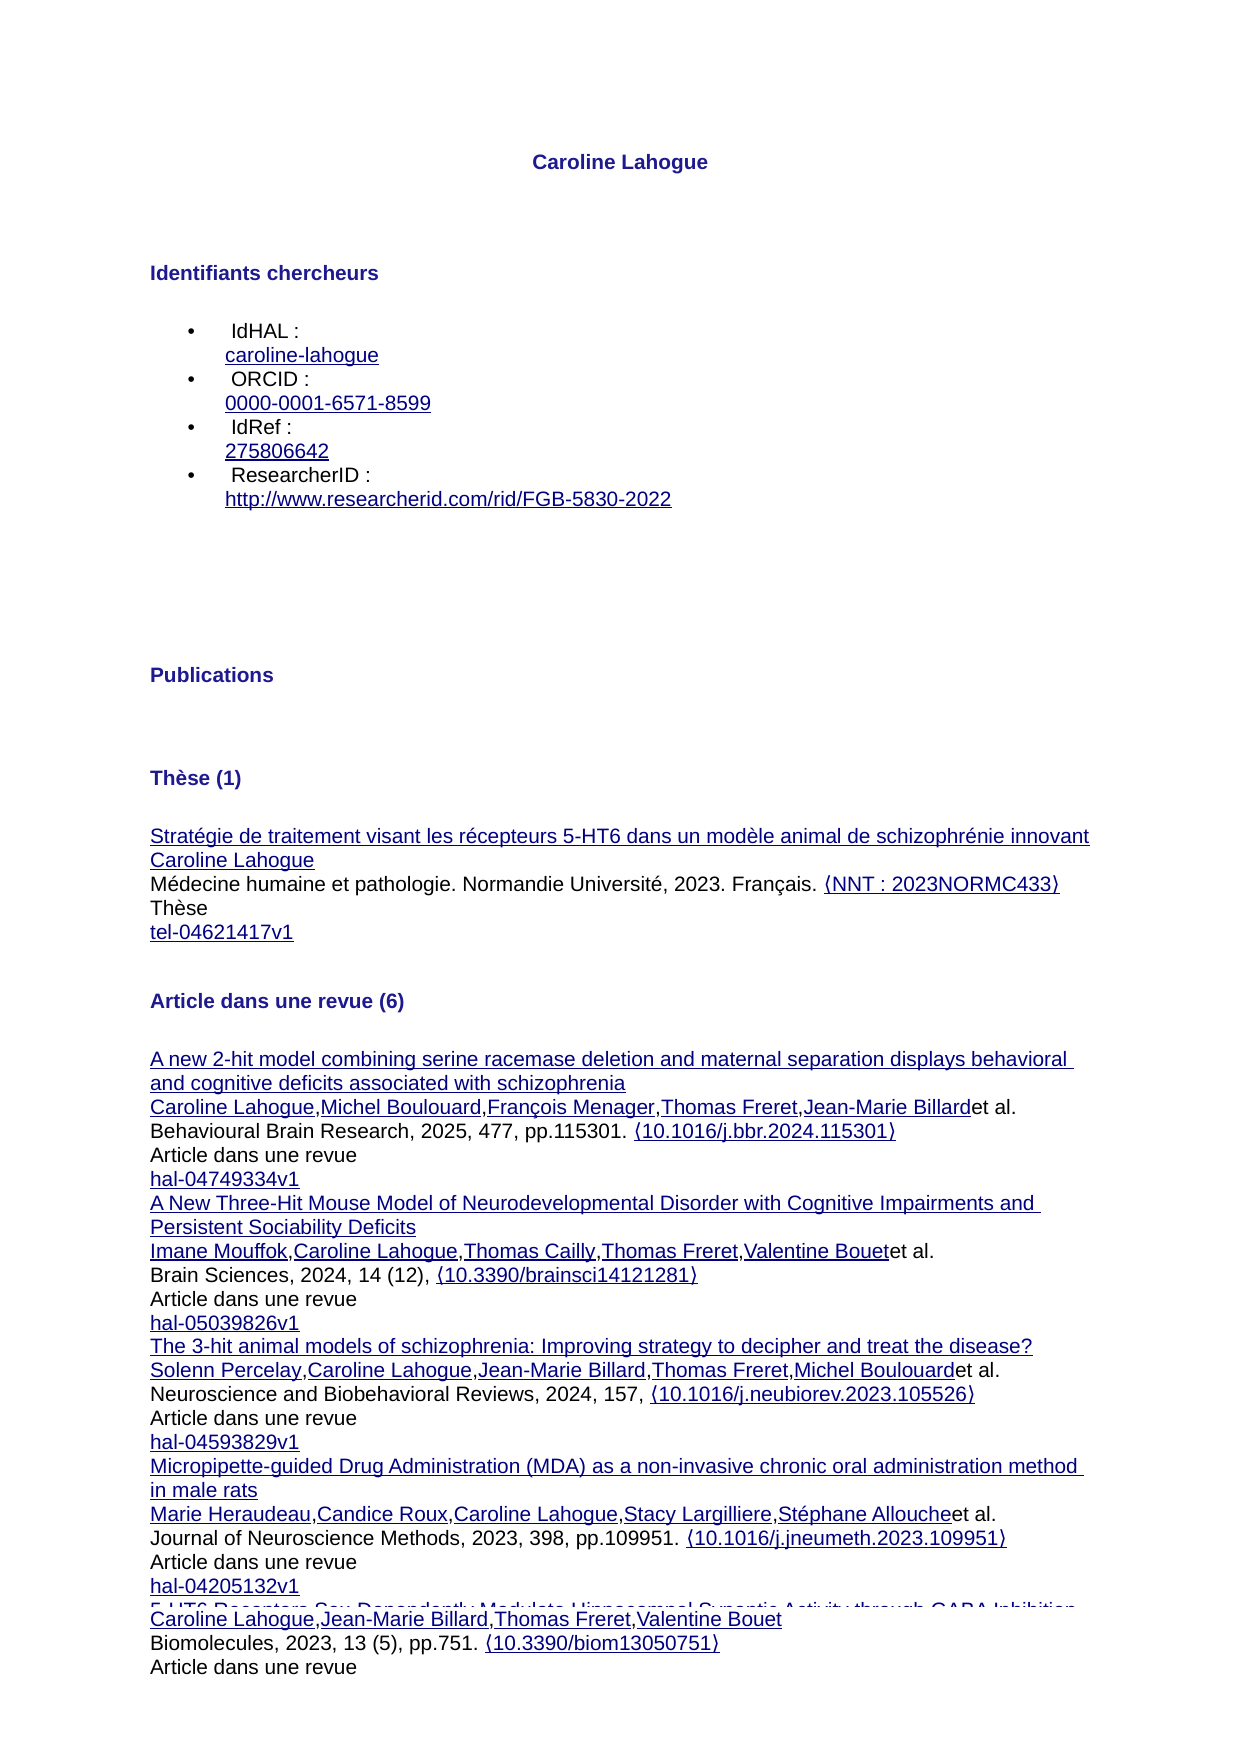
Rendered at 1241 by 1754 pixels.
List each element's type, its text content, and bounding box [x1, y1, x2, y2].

list IdRef : [187, 414, 1090, 438]
subtitle Thèse (1) [150, 766, 1090, 789]
subtitle Article dans une revue (6) [150, 988, 1090, 1012]
subtitle Identifiants chercheurs [150, 260, 1090, 284]
list http://www.researcherid.com/rid/FGB-5830-2022 [187, 486, 1090, 510]
table_header Caroline Lahogue Médecine humaine et pathologie. Normandie Université, 2023. Français. ⟨NNT : 2023NORMC433⟩ Thèse tel-04621417v1 [150, 846, 1090, 944]
list caroline-lahogue [187, 343, 1090, 367]
list ORCID : [187, 367, 1090, 391]
table_header Stratégie de traitement visant les récepteurs 5-HT6 dans un modèle animal de schizophrénie innovant [150, 824, 1090, 845]
list 275806642 [187, 438, 1090, 462]
list ResearcherID : [187, 462, 1090, 486]
subtitle Publications [150, 662, 1090, 686]
table_header A new 2-hit model combining serine racemase deletion and maternal separation displays behavioral and cognitive deficits associated with schizophrenia Caroline Lahogue,Michel Boulouard,François Menager,Thomas Freret,Jean-Marie Billardet al. Behavioural Brain Research, 2025, 477, pp.115301. ⟨10.1016/j.bbr.2024.115301⟩ Article dans une revue hal-04749334v1 [150, 1047, 1090, 1191]
table_cell 5-HT6 Receptors Sex-Dependently Modulate Hippocampal Synaptic Activity through GABA Inhibition Caroline Lahogue,Jean-Marie Billard,Thomas Freret,Valentine Bouet Biomolecules, 2023, 13 (5), pp.751. ⟨10.3390/biom13050751⟩ Article dans une revue hal-04089829v1 [150, 1598, 1090, 1679]
list IdHAL : [187, 319, 1090, 343]
table_cell The 3-hit animal models of schizophrenia: Improving strategy to decipher and treat the disease? Solenn Percelay,Caroline Lahogue,Jean-Marie Billard,Thomas Freret,Michel Boulouardet al. Neuroscience and Biobehavioral Reviews, 2024, 157, ⟨10.1016/j.neubiorev.2023.105526⟩ Article dans une revue hal-04593829v1 [150, 1334, 1090, 1454]
subtitle Caroline Lahogue [150, 150, 1090, 174]
table_cell Micropipette-guided Drug Administration (MDA) as a non-invasive chronic oral administration method in male rats Marie Heraudeau,Candice Roux,Caroline Lahogue,Stacy Largilliere,Stéphane Alloucheet al. Journal of Neuroscience Methods, 2023, 398, pp.109951. ⟨10.1016/j.jneumeth.2023.109951⟩ Article dans une revue hal-04205132v1 [150, 1454, 1090, 1598]
table_cell A New Three-Hit Mouse Model of Neurodevelopmental Disorder with Cognitive Impairments and Persistent Sociability Deficits Imane Mouffok,Caroline Lahogue,Thomas Cailly,Thomas Freret,Valentine Bouetet al. Brain Sciences, 2024, 14 (12), ⟨10.3390/brainsci14121281⟩ Article dans une revue hal-05039826v1 [150, 1191, 1090, 1334]
list 0000-0001-6571-8599 [187, 391, 1090, 414]
